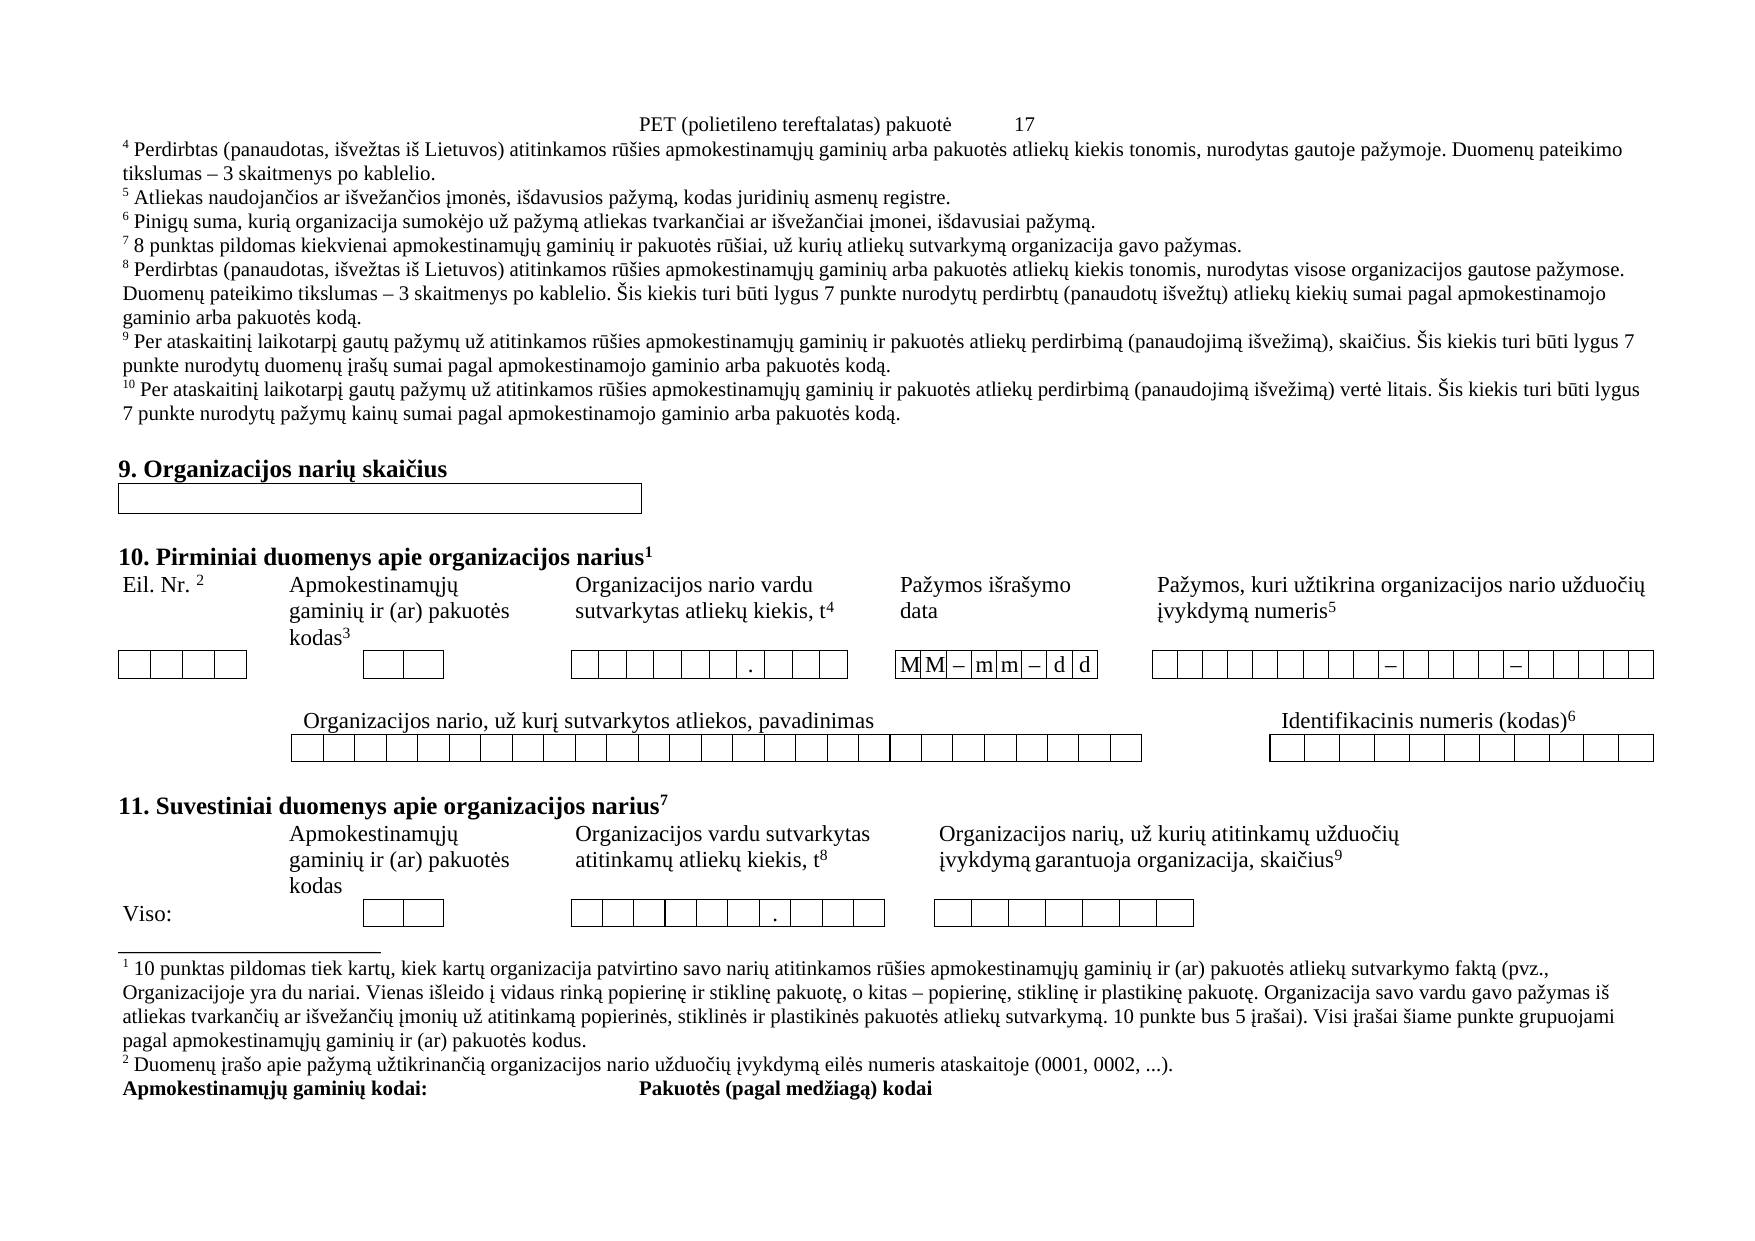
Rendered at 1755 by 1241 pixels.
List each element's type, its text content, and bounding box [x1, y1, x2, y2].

table_cell . [737, 651, 764, 677]
table_cell [1529, 651, 1553, 677]
table_cell [1120, 900, 1156, 926]
table_header Apmokestinamųjų gaminių ir (ar) pakuotės kodas3 [285, 571, 522, 650]
table_cell 5 Atliekas naudojančios ar išvežančios įmonės, išdavusios pažymą, kodas juridinių asmenų registre. [118, 185, 1654, 209]
table_cell [572, 651, 598, 677]
table_cell [355, 735, 386, 761]
table_cell [733, 735, 764, 761]
table_cell [1228, 651, 1252, 677]
table_header [847, 571, 896, 650]
table_cell [1046, 900, 1082, 926]
table_cell [820, 651, 847, 677]
table_cell M [921, 651, 946, 677]
table_cell [765, 735, 795, 761]
table_cell [796, 735, 827, 761]
table_cell [859, 735, 889, 761]
table_cell [1340, 735, 1374, 761]
table_cell [387, 735, 417, 761]
table_cell [634, 900, 664, 926]
table_cell Apmokestinamųjų gaminių kodai: [118, 1076, 572, 1100]
table_cell [404, 900, 443, 926]
table_header [1422, 820, 1647, 899]
table_cell [285, 650, 324, 677]
table_cell [444, 899, 483, 926]
table_cell [1329, 651, 1353, 677]
table_cell [1083, 900, 1119, 926]
table_cell [450, 735, 480, 761]
table_cell 17 [1010, 113, 1654, 136]
table_header Pažymos išrašymo data [896, 571, 1097, 650]
table_cell [599, 651, 626, 677]
table_header [1142, 707, 1270, 734]
table_cell [364, 900, 403, 926]
table_cell [324, 735, 354, 761]
table_cell [854, 900, 884, 926]
table_header [118, 820, 285, 899]
table_cell [654, 651, 681, 677]
table_cell m [997, 651, 1021, 677]
table_cell [1271, 735, 1304, 761]
table_cell [607, 735, 638, 761]
table_header Eil. Nr. 2 [118, 571, 246, 650]
table_cell [522, 899, 571, 926]
table_cell [1479, 651, 1503, 677]
table_cell [404, 651, 443, 677]
text 11. Suvestiniai duomenys apie organizacijos narius7 [118, 791, 1636, 819]
table_cell [481, 735, 512, 761]
table_cell [483, 650, 522, 677]
table_cell 2 Duomenų įrašo apie pažymą užtikrinančią organizacijos nario užduočių įvykdymą eilės numeris ataskaitoje (0001, 0002, ...). [118, 1052, 1654, 1076]
table_cell [1203, 651, 1227, 677]
table_cell [183, 651, 214, 677]
table_cell [215, 651, 246, 677]
table_cell [1048, 735, 1078, 761]
table_cell [118, 734, 291, 761]
table_cell – [1379, 651, 1403, 677]
text 9. Organizacijos narių skaičius [118, 454, 1636, 483]
table_cell [324, 650, 363, 677]
table_cell PET (polietileno tereftalatas) pakuotė [635, 113, 1010, 136]
table_cell [1429, 651, 1453, 677]
table_cell [1579, 651, 1603, 677]
table_cell . [760, 900, 790, 926]
table_header Organizacijos nario vardu sutvarkytas atliekų kiekis, t4 [571, 571, 847, 650]
table_cell [710, 651, 736, 677]
table_cell [1111, 735, 1141, 761]
table_cell [1554, 651, 1578, 677]
table_cell [1304, 651, 1328, 677]
table_cell [1253, 651, 1277, 677]
table_cell [247, 650, 285, 677]
table_cell [985, 735, 1016, 761]
table_cell [418, 735, 449, 761]
table_cell [765, 651, 792, 677]
table_cell [1584, 735, 1618, 761]
table_cell 4 Perdirbtas (panaudotas, išvežtas iš Lietuvos) atitinkamos rūšies apmokestinamųjų gaminių arba pakuotės atliekų kiekis tonomis, nurodytas gautoje pažymoje. Duomenų pateikimo tikslumas – 3 skaitmenys po kablelio. [118, 136, 1654, 184]
table_cell [324, 899, 363, 926]
table_cell [1010, 1076, 1654, 1100]
table_cell Viso: [118, 899, 285, 926]
table_header Organizacijos narių, už kurių atitinkamų užduočių įvykdymą garantuoja organizacija, skaičius9 [935, 820, 1422, 899]
table_cell [682, 651, 709, 677]
table_cell [922, 735, 952, 761]
table_cell [292, 735, 323, 761]
table_cell [823, 900, 853, 926]
table_cell – [1022, 651, 1046, 677]
table_cell [1098, 650, 1152, 677]
table_cell [1157, 900, 1193, 926]
table_cell [1009, 900, 1045, 926]
table_cell d [1047, 651, 1072, 677]
table_cell [1410, 735, 1444, 761]
table_cell [544, 735, 575, 761]
table_cell [1629, 651, 1653, 677]
table_cell [1354, 651, 1378, 677]
table_cell [1515, 735, 1549, 761]
table_cell [828, 735, 858, 761]
table_cell [1375, 735, 1409, 761]
table_cell [1194, 899, 1647, 926]
table_cell [364, 651, 403, 677]
table_cell [151, 651, 182, 677]
table_cell [697, 900, 727, 926]
table_cell [1305, 735, 1339, 761]
table_header [119, 484, 641, 512]
table_cell [1079, 735, 1110, 761]
text 10. Pirminiai duomenys apie organizacijos narius1 [118, 542, 1636, 571]
table_cell [891, 735, 921, 761]
table_cell [972, 900, 1008, 926]
table_header [246, 571, 285, 650]
table_cell [285, 899, 324, 926]
table_cell 9 Per ataskaitinį laikotarpį gautų pažymų už atitinkamos rūšies apmokestinamųjų gaminių ir pakuotės atliekų perdirbimą (panaudojimą išvežimą), skaičius. Šis kiekis turi būti lygus 7 punkte nurodytų duomenų įrašų sumai pagal apmokestinamojo gaminio arba pakuotės kodą. [118, 329, 1654, 377]
table_header Organizacijos nario, už kurį sutvarkytos atliekos, pavadinimas [292, 707, 1142, 734]
table_header 1 10 punktas pildomas tiek kartų, kiek kartų organizacija patvirtino savo narių atitinkamos rūšies apmokestinamųjų gaminių ir (ar) pakuotės atliekų sutvarkymo faktą (pvz., Organizacijoje yra du nariai. Vienas išleido į vidaus rinką popierinę ir stiklinę pakuotę, o kitas – popierinę, stiklinę ir plastikinę pakuotę. Organizacija savo vardu gavo pažymas iš atliekas tvarkančių ar išvežančių įmonių už atitinkamą popierinės, stiklinės ir plastikinės pakuotės atliekų sutvarkymą. 10 punkte bus 5 įrašai). Visi įrašai šiame punkte grupuojami pagal apmokestinamųjų gaminių ir (ar) pakuotės kodus. [118, 956, 1654, 1052]
table_cell [791, 900, 822, 926]
table_cell [118, 113, 572, 136]
table_header [522, 571, 571, 650]
table_cell 7 8 punktas pildomas kiekvienai apmokestinamųjų gaminių ir pakuotės rūšiai, už kurių atliekų sutvarkymą organizacija gavo pažymas. [118, 233, 1654, 257]
table_cell [627, 651, 653, 677]
table_cell [119, 651, 150, 677]
table_cell [1404, 651, 1428, 677]
table_cell [666, 900, 696, 926]
table_header [885, 820, 935, 899]
table_header [1097, 571, 1153, 650]
table_cell [522, 650, 571, 677]
table_cell [953, 735, 984, 761]
table_cell Pakuotės (pagal medžiagą) kodai [635, 1076, 1010, 1100]
table_cell 6 Pinigų suma, kurią organizacija sumokėjo už pažymą atliekas tvarkančiai ar išvežančiai įmonei, išdavusiai pažymą. [118, 209, 1654, 233]
table_cell – [1504, 651, 1528, 677]
table_cell [572, 1076, 635, 1100]
text _____________________ [118, 927, 1636, 956]
table_cell [1454, 651, 1478, 677]
table_cell [1619, 735, 1653, 761]
table_cell [576, 735, 606, 761]
table_cell [1178, 651, 1202, 677]
table_header Organizacijos vardu sutvarkytas atitinkamų atliekų kiekis, t8 [571, 820, 885, 899]
table_cell [1480, 735, 1514, 761]
table_cell [1153, 651, 1177, 677]
table_cell [483, 899, 522, 926]
table_cell [670, 735, 701, 761]
table_cell [1550, 735, 1583, 761]
table_header [522, 820, 571, 899]
table_header Identifikacinis numeris (kodas)6 [1270, 707, 1654, 734]
table_cell [728, 900, 759, 926]
table_cell [848, 650, 895, 677]
table_cell [935, 900, 971, 926]
table_cell m [972, 651, 996, 677]
table_cell [1142, 734, 1269, 761]
table_cell [1445, 735, 1479, 761]
table_cell 8 Perdirbtas (panaudotas, išvežtas iš Lietuvos) atitinkamos rūšies apmokestinamųjų gaminių arba pakuotės atliekų kiekis tonomis, nurodytas visose organizacijos gautose pažymose. Duomenų pateikimo tikslumas – 3 skaitmenys po kablelio. Šis kiekis turi būti lygus 7 punkte nurodytų perdirbtų (panaudotų išvežtų) atliekų kiekių sumai pagal apmokestinamojo gaminio arba pakuotės kodą. [118, 257, 1654, 329]
table_cell [1278, 651, 1303, 677]
table_cell [1604, 651, 1628, 677]
table_cell [603, 900, 633, 926]
table_cell [444, 650, 483, 677]
table_cell [793, 651, 819, 677]
table_cell – [947, 651, 971, 677]
table_cell [572, 900, 602, 926]
table_header [118, 707, 292, 734]
table_cell [702, 735, 732, 761]
table_cell [1017, 735, 1047, 761]
table_cell [885, 899, 934, 926]
table_header Apmokestinamųjų gaminių ir (ar) pakuotės kodas [285, 820, 522, 899]
table_cell [513, 735, 543, 761]
table_cell [572, 113, 635, 136]
table_cell [639, 735, 669, 761]
table_header [642, 483, 1654, 512]
table_cell M [896, 651, 920, 677]
table_header Pažymos, kuri užtikrina organizacijos nario užduočių įvykdymą numeris5 [1153, 571, 1654, 650]
table_cell d [1073, 651, 1097, 677]
table_cell 10 Per ataskaitinį laikotarpį gautų pažymų už atitinkamos rūšies apmokestinamųjų gaminių ir pakuotės atliekų perdirbimą (panaudojimą išvežimą) vertė litais. Šis kiekis turi būti lygus 7 punkte nurodytų pažymų kainų sumai pagal apmokestinamojo gaminio arba pakuotės kodą. [118, 377, 1654, 425]
